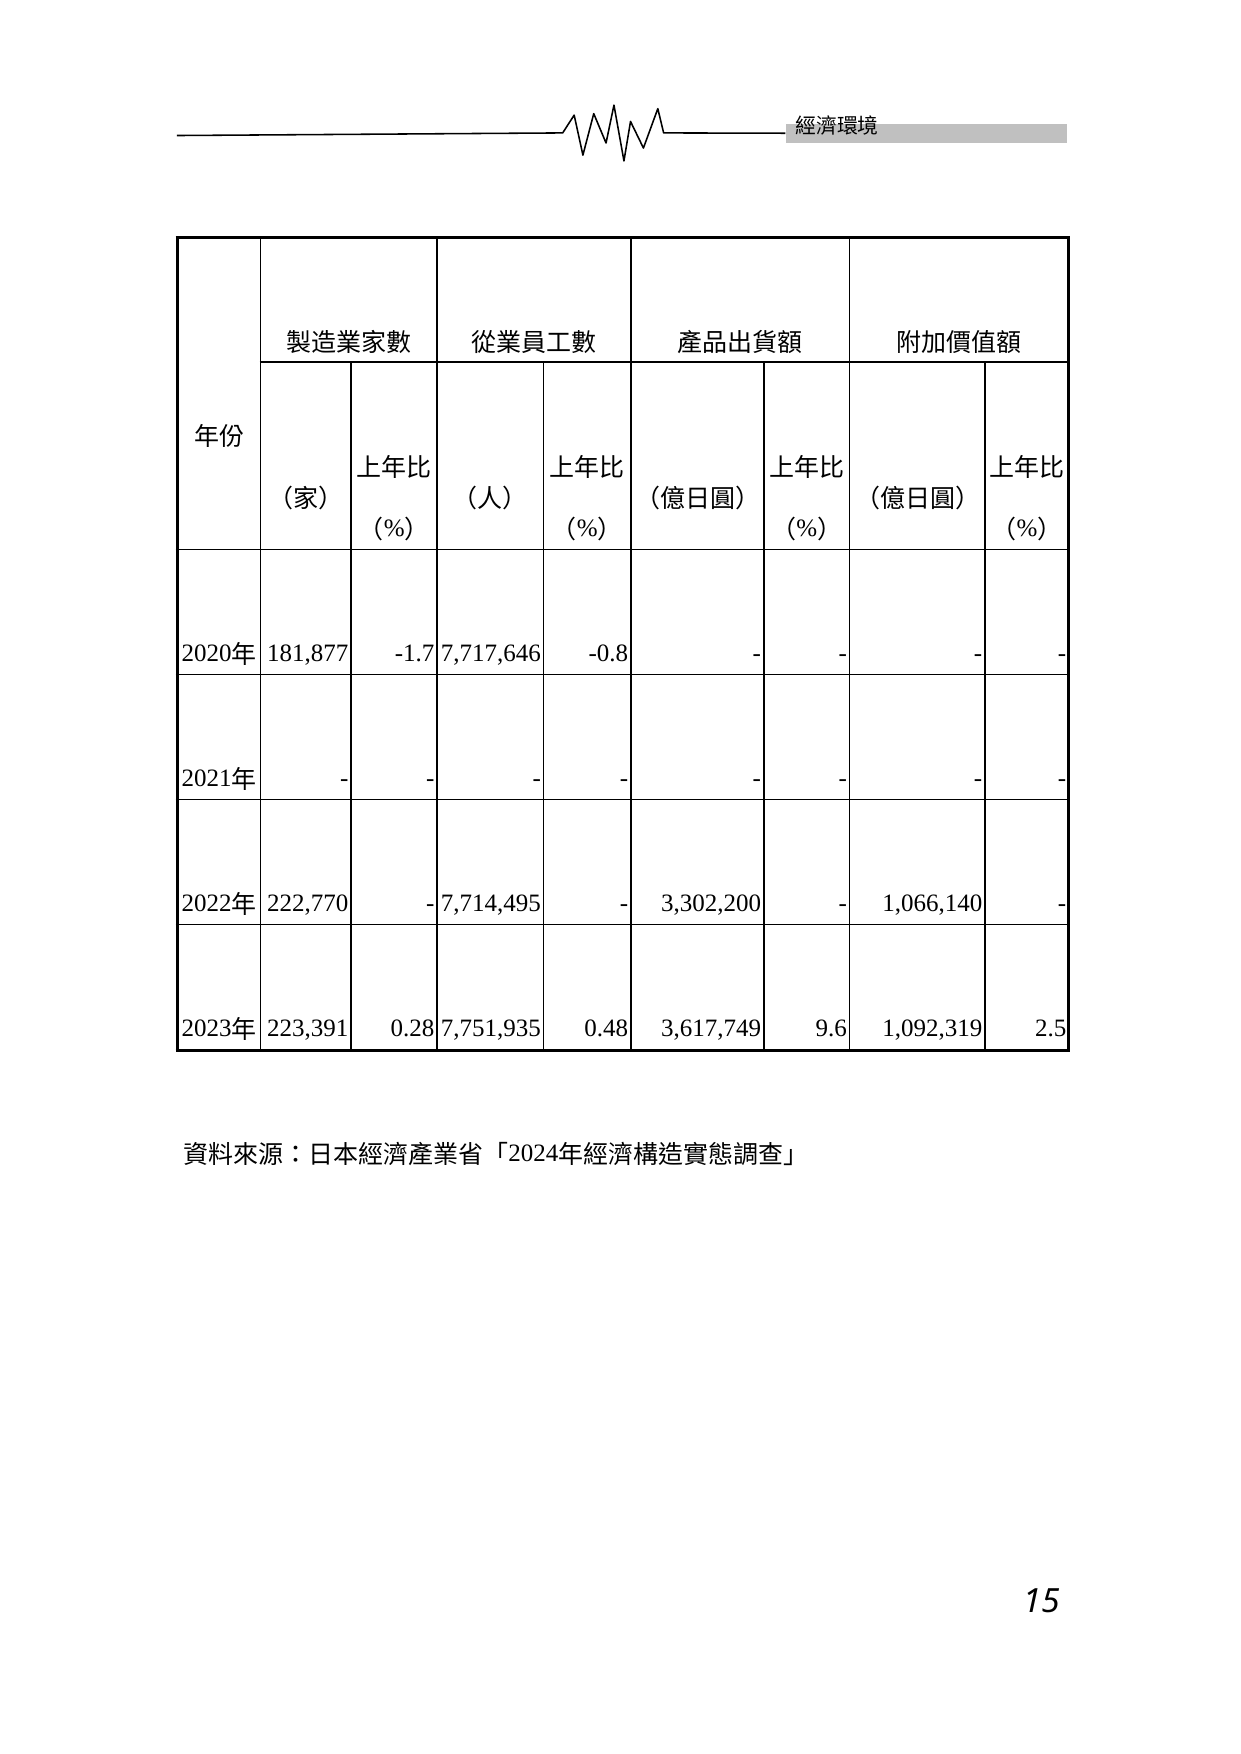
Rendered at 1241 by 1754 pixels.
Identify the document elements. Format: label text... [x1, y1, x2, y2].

table_cell - [544, 675, 630, 799]
table_cell - [986, 675, 1067, 799]
table_cell 0.28 [352, 925, 436, 1049]
table_cell 1,066,140 [850, 800, 984, 924]
table_cell 7,714,495 [438, 800, 543, 924]
table_cell （億日圓） [632, 363, 763, 549]
table_cell （億日圓） [850, 363, 984, 549]
table_cell 9.6 [765, 925, 849, 1049]
table_cell - [765, 550, 849, 674]
table_cell 181,877 [261, 550, 350, 674]
table_cell 1,092,319 [850, 925, 984, 1049]
table_cell 2022年 [179, 800, 260, 924]
table_cell - [765, 800, 849, 924]
table_cell 2020年 [179, 550, 260, 674]
table_cell （家） [261, 363, 350, 549]
table_cell 上年比（%） [765, 363, 849, 549]
table_cell （人） [438, 363, 543, 549]
table_header 產品出貨額 [632, 239, 849, 361]
table_cell 223,391 [261, 925, 350, 1049]
table_cell - [850, 550, 984, 674]
table_cell - [632, 550, 763, 674]
table_cell - [544, 800, 630, 924]
table_header 從業員工數 [438, 239, 630, 361]
table_cell - [765, 675, 849, 799]
table_cell 上年比（%） [986, 363, 1067, 549]
table_header 製造業家數 [261, 239, 436, 361]
table_cell - [352, 800, 436, 924]
text 資料來源：日本經濟產業省「2024年經濟構造實態調查」 [183, 1111, 1057, 1174]
table_cell -0.8 [544, 550, 630, 674]
table_cell 3,302,200 [632, 800, 763, 924]
table_cell 2023年 [179, 925, 260, 1049]
table_cell 上年比（%） [352, 363, 436, 549]
table_header 附加價值額 [850, 239, 1067, 361]
table_cell 7,717,646 [438, 550, 543, 674]
table_cell - [261, 675, 350, 799]
table_cell 222,770 [261, 800, 350, 924]
table_cell 2.5 [986, 925, 1067, 1049]
table_cell 3,617,749 [632, 925, 763, 1049]
table_cell - [986, 800, 1067, 924]
table_cell - [438, 675, 543, 799]
table_cell 0.48 [544, 925, 630, 1049]
table_cell -1.7 [352, 550, 436, 674]
table_cell - [632, 675, 763, 799]
table_cell 2021年 [179, 675, 260, 799]
table_cell 上年比（%） [544, 363, 630, 549]
table_cell - [352, 675, 436, 799]
table_cell 7,751,935 [438, 925, 543, 1049]
table_cell - [850, 675, 984, 799]
table_cell - [986, 550, 1067, 674]
table_header 年份 [179, 239, 260, 549]
